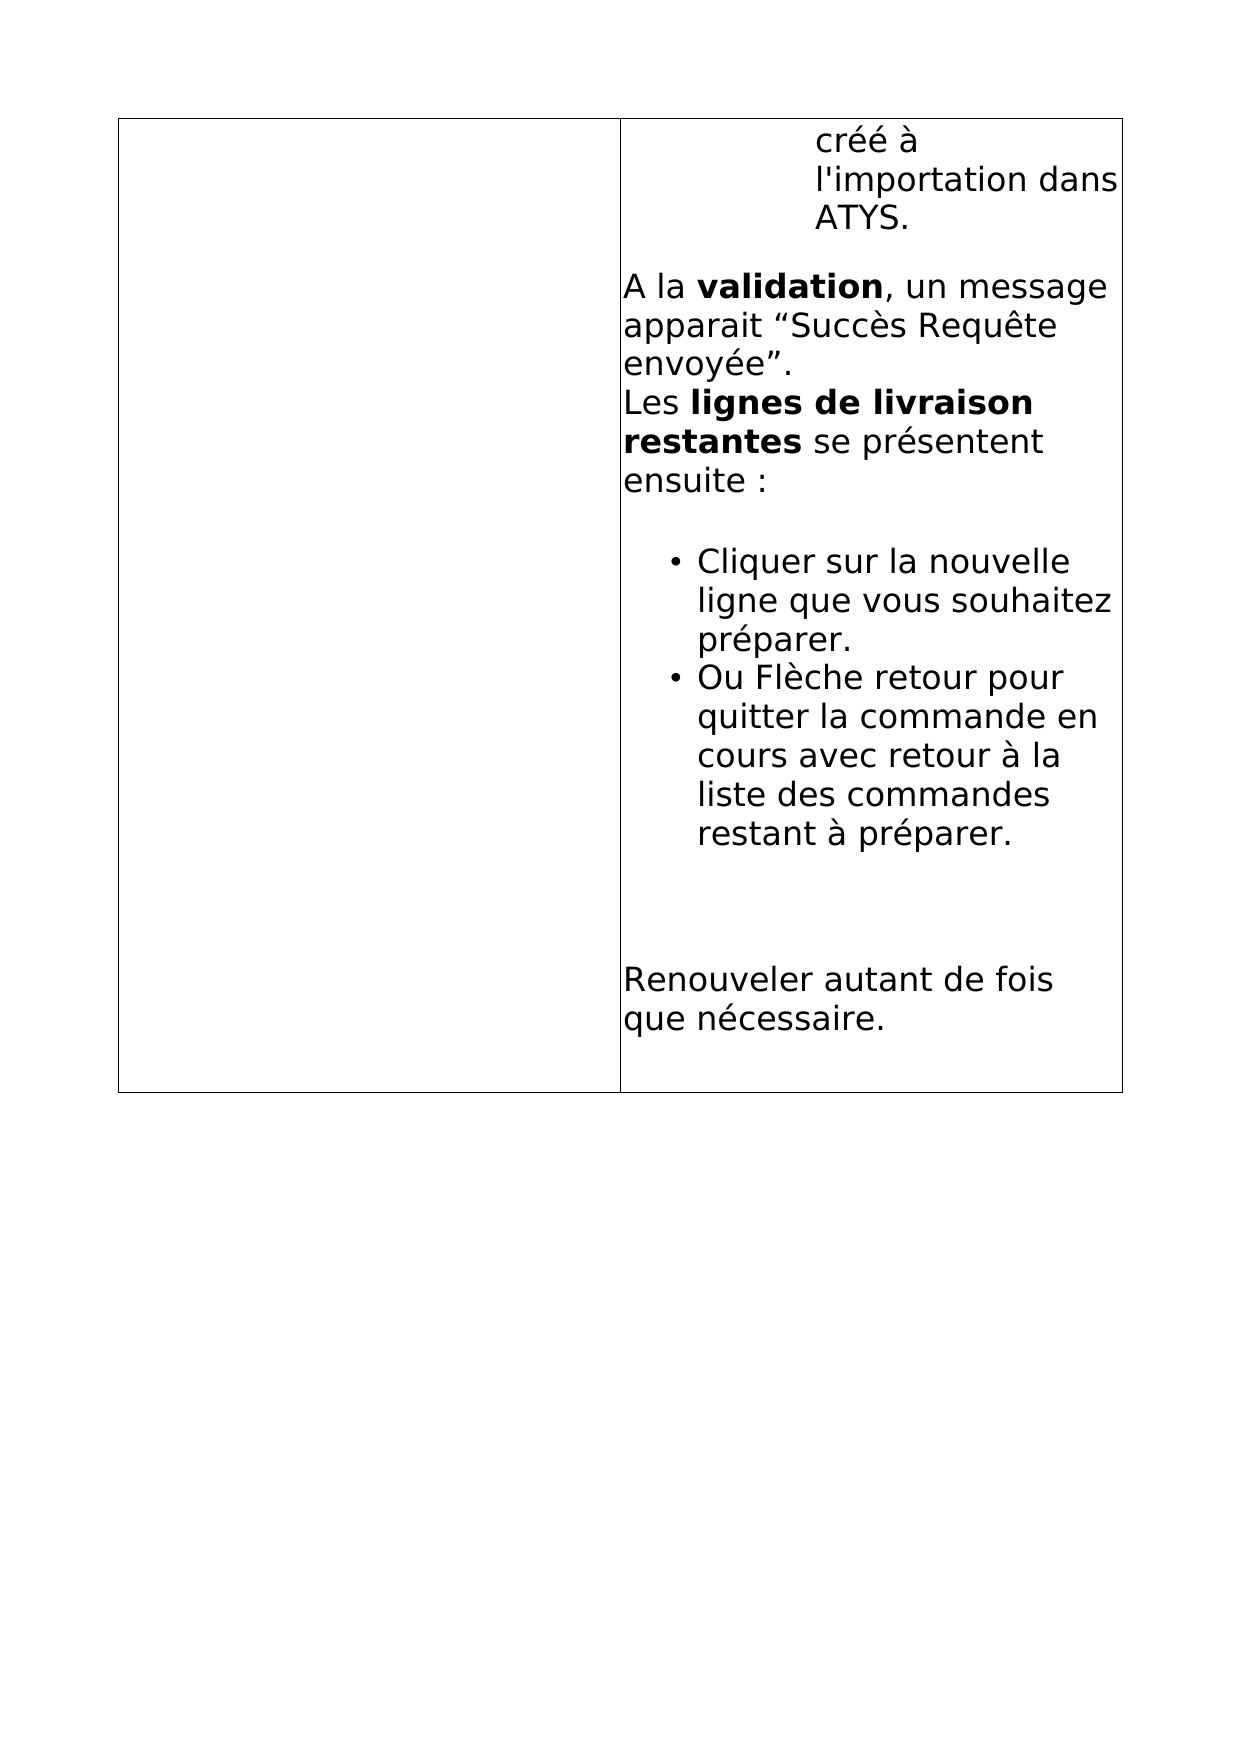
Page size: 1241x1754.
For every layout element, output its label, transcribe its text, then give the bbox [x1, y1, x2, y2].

table_header [119, 119, 620, 1092]
table_header créé à l'importation dans ATYS. A la validation, un message apparait “Succès Requête envoyée”. Les lignes de livraison restantes se présentent ensuite : Cliquer sur la nouvelle ligne que vous souhaitez préparer. Ou Flèche retour pour quitter la commande en cours avec retour à la liste des commandes restant à préparer. Renouveler autant de fois que nécessaire. [621, 119, 1122, 1092]
